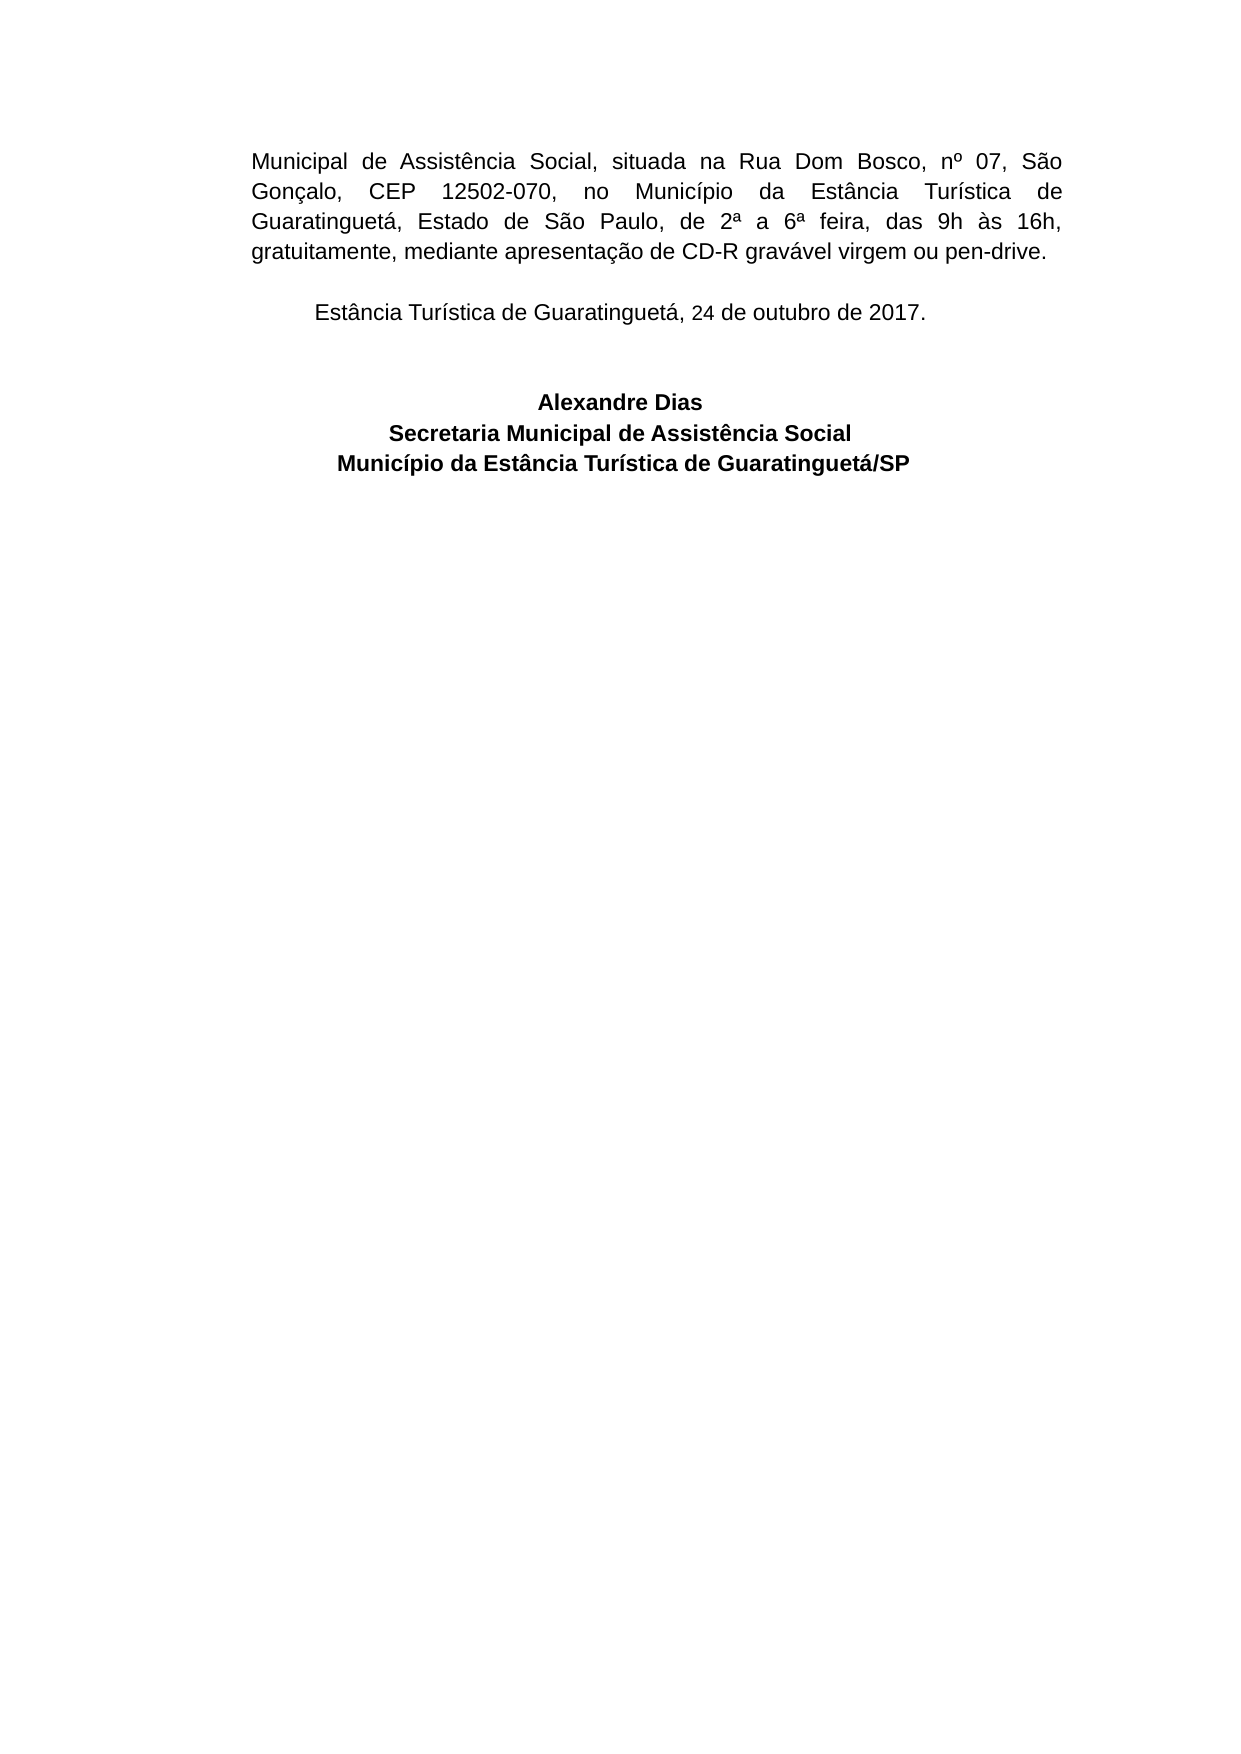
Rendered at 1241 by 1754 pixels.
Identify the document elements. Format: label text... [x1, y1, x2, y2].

text Estância Turística de Guaratinguetá, 24 de outubro de 2017. [177, 299, 1063, 325]
text Alexandre Dias [177, 389, 1063, 416]
text Municipal de Assistência Social, situada na Rua Dom Bosco, nº 07, São Gonçalo, CEP 12502-070, no Município da Estância Turística de Guaratinguetá, Estado de São Paulo, de 2ª a 6ª feira, das 9h às 16h, gratuitamente, mediante apresentação de CD-R gravável virgem ou pen-drive. [177, 148, 1063, 264]
text Secretaria Municipal de Assistência Social [177, 419, 1063, 446]
text Município da Estância Turística de Guaratinguetá/SP [177, 450, 1063, 476]
